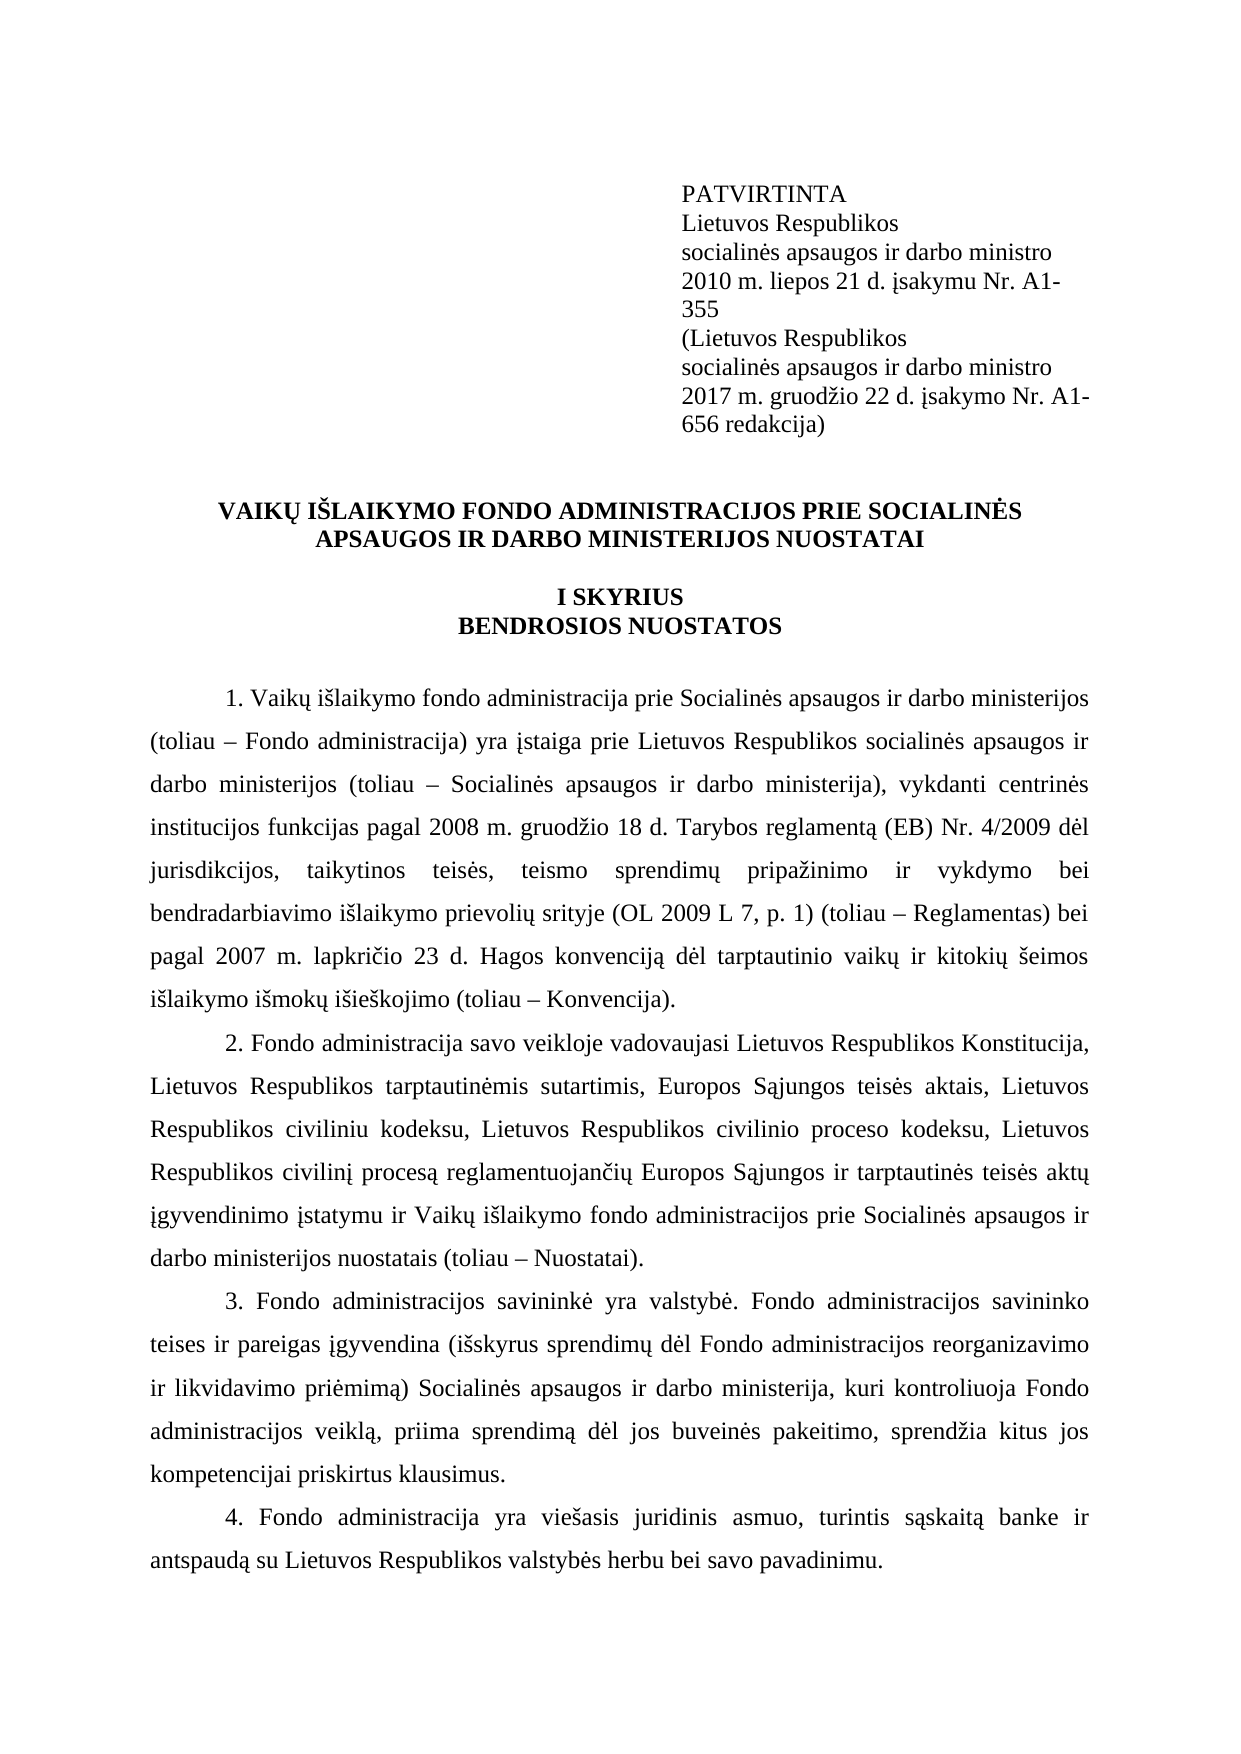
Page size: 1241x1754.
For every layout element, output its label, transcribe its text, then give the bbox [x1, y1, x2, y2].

text socialinės apsaugos ir darbo ministro [681, 352, 1090, 381]
text 2010 m. liepos 21 d. įsakymu Nr. A1-355 [681, 266, 1090, 323]
text 3. Fondo administracijos savininkė yra valstybė. Fondo administracijos savininko teises ir pareigas įgyvendina (išskyrus sprendimų dėl Fondo administracijos reorganizavimo ir likvidavimo priėmimą) Socialinės apsaugos ir darbo ministerija, kuri kontroliuoja Fondo administracijos veiklą, priima sprendimą dėl jos buveinės pakeitimo, sprendžia kitus jos kompetencijai priskirtus klausimus. [150, 1286, 1090, 1488]
text PATVIRTINTA [681, 179, 1090, 208]
text I SKYRIUS [150, 582, 1090, 611]
text 4. Fondo administracija yra viešasis juridinis asmuo, turintis sąskaitą banke ir antspaudą su Lietuvos Respublikos valstybės herbu bei savo pavadinimu. [150, 1502, 1090, 1574]
text BENDROSIOS NUOSTATOS [150, 611, 1090, 639]
text 2017 m. gruodžio 22 d. įsakymo Nr. A1-656 redakcija) [681, 381, 1090, 438]
text 1. Vaikų išlaikymo fondo administracija prie Socialinės apsaugos ir darbo ministerijos (toliau – Fondo administracija) yra įstaiga prie Lietuvos Respublikos socialinės apsaugos ir darbo ministerijos (toliau – Socialinės apsaugos ir darbo ministerija), vykdanti centrinės institucijos funkcijas pagal 2008 m. gruodžio 18 d. Tarybos reglamentą (EB) Nr. 4/2009 dėl jurisdikcijos, taikytinos teisės, teismo sprendimų pripažinimo ir vykdymo bei bendradarbiavimo išlaikymo prievolių srityje (OL 2009 L 7, p. 1) (toliau – Reglamentas) bei pagal 2007 m. lapkričio 23 d. Hagos konvenciją dėl tarptautinio vaikų ir kitokių šeimos išlaikymo išmokų išieškojimo (toliau – Konvencija). [150, 683, 1090, 1013]
text VAIKŲ IŠLAIKYMO FONDO ADMINISTRACIJOS PRIE SOCIALINĖS APSAUGOS IR DARBO MINISTERIJOS NUOSTATAI [150, 496, 1090, 553]
text (Lietuvos Respublikos [681, 323, 1090, 352]
text Lietuvos Respublikos [681, 208, 1090, 237]
text 2. Fondo administracija savo veikloje vadovaujasi Lietuvos Respublikos Konstitucija, Lietuvos Respublikos tarptautinėmis sutartimis, Europos Sąjungos teisės aktais, Lietuvos Respublikos civiliniu kodeksu, Lietuvos Respublikos civilinio proceso kodeksu, Lietuvos Respublikos civilinį procesą reglamentuojančių Europos Sąjungos ir tarptautinės teisės aktų įgyvendinimo įstatymu ir Vaikų išlaikymo fondo administracijos prie Socialinės apsaugos ir darbo ministerijos nuostatais (toliau – Nuostatai). [150, 1028, 1090, 1272]
text socialinės apsaugos ir darbo ministro [681, 237, 1090, 266]
